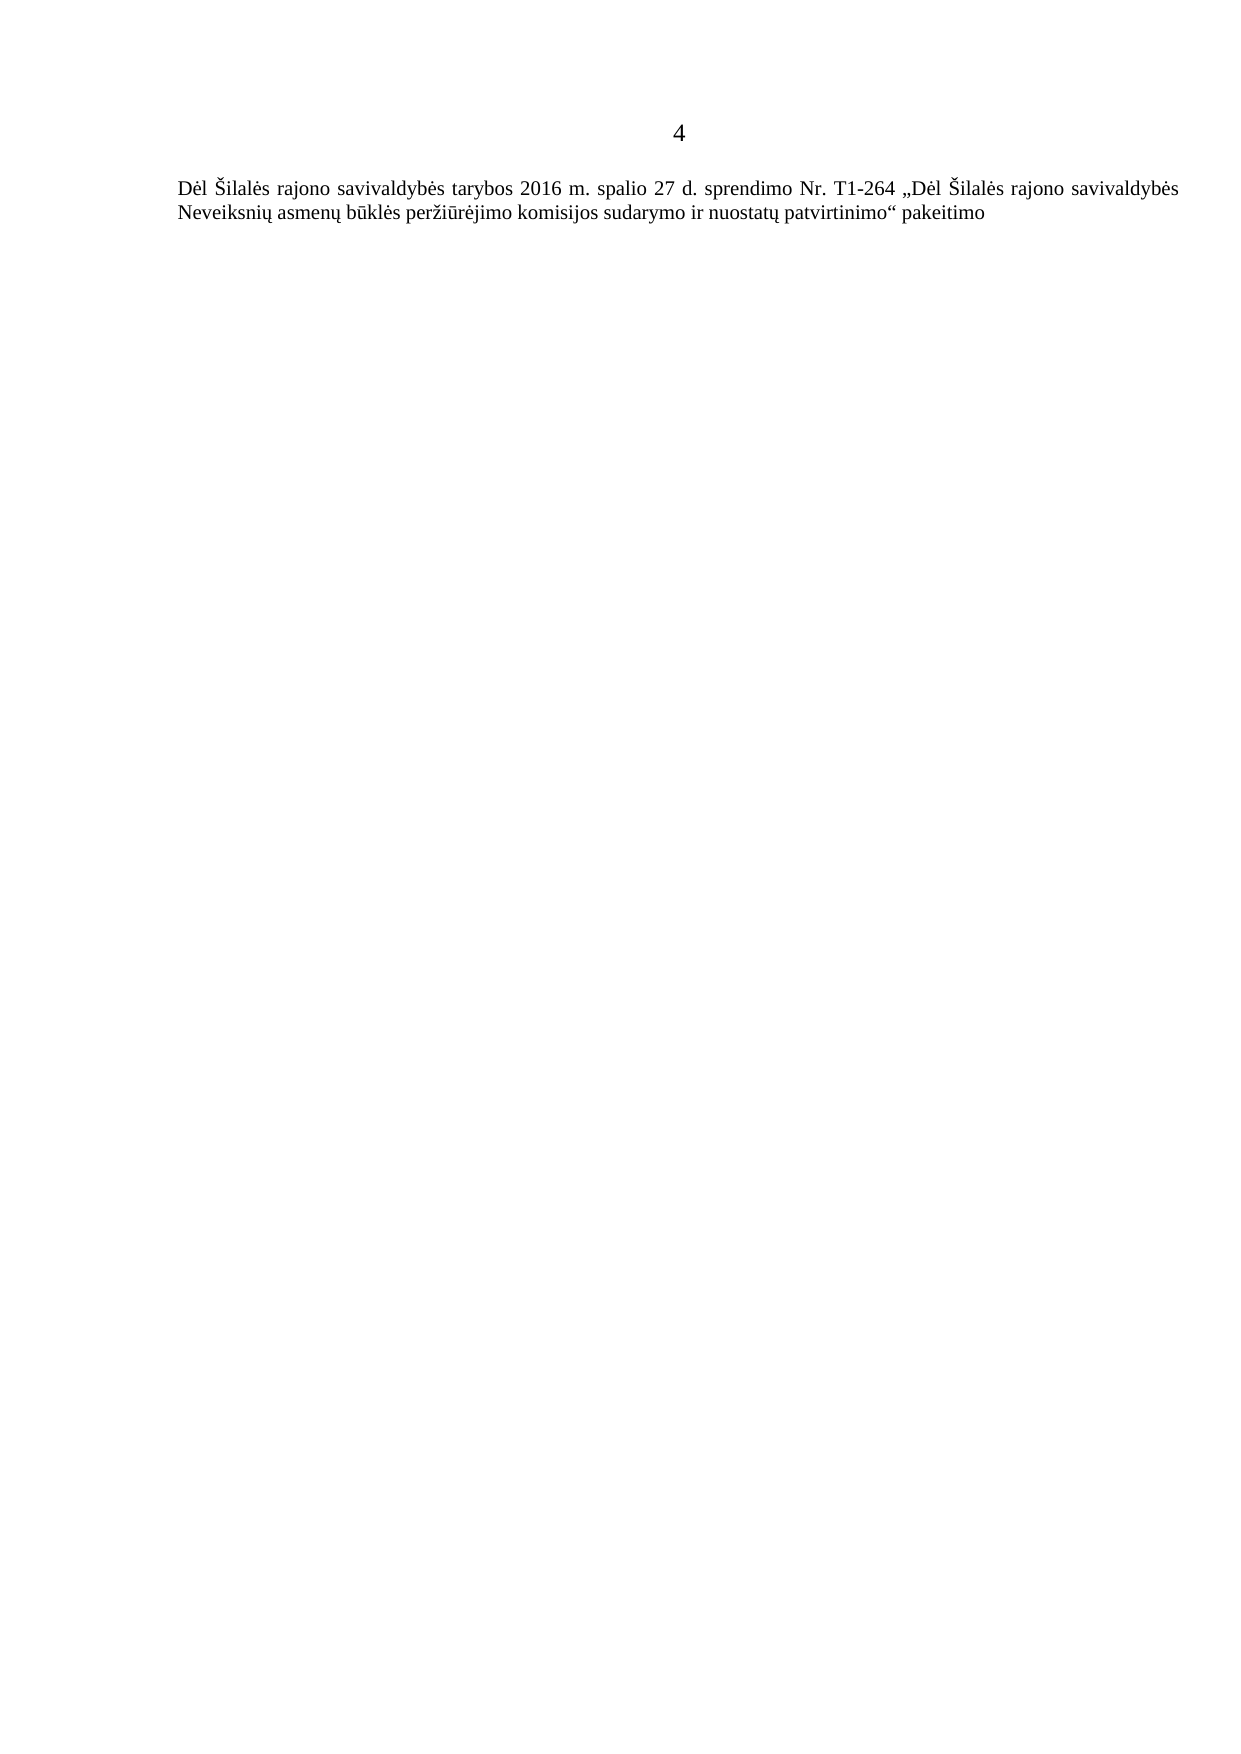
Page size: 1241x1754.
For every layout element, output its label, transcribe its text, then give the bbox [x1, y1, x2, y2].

text Dėl Šilalės rajono savivaldybės tarybos 2016 m. spalio 27 d. sprendimo Nr. T1-264 „Dėl Šilalės rajono savivaldybės Neveiksnių asmenų būklės peržiūrėjimo komisijos sudarymo ir nuostatų patvirtinimo“ pakeitimo [177, 176, 1181, 224]
